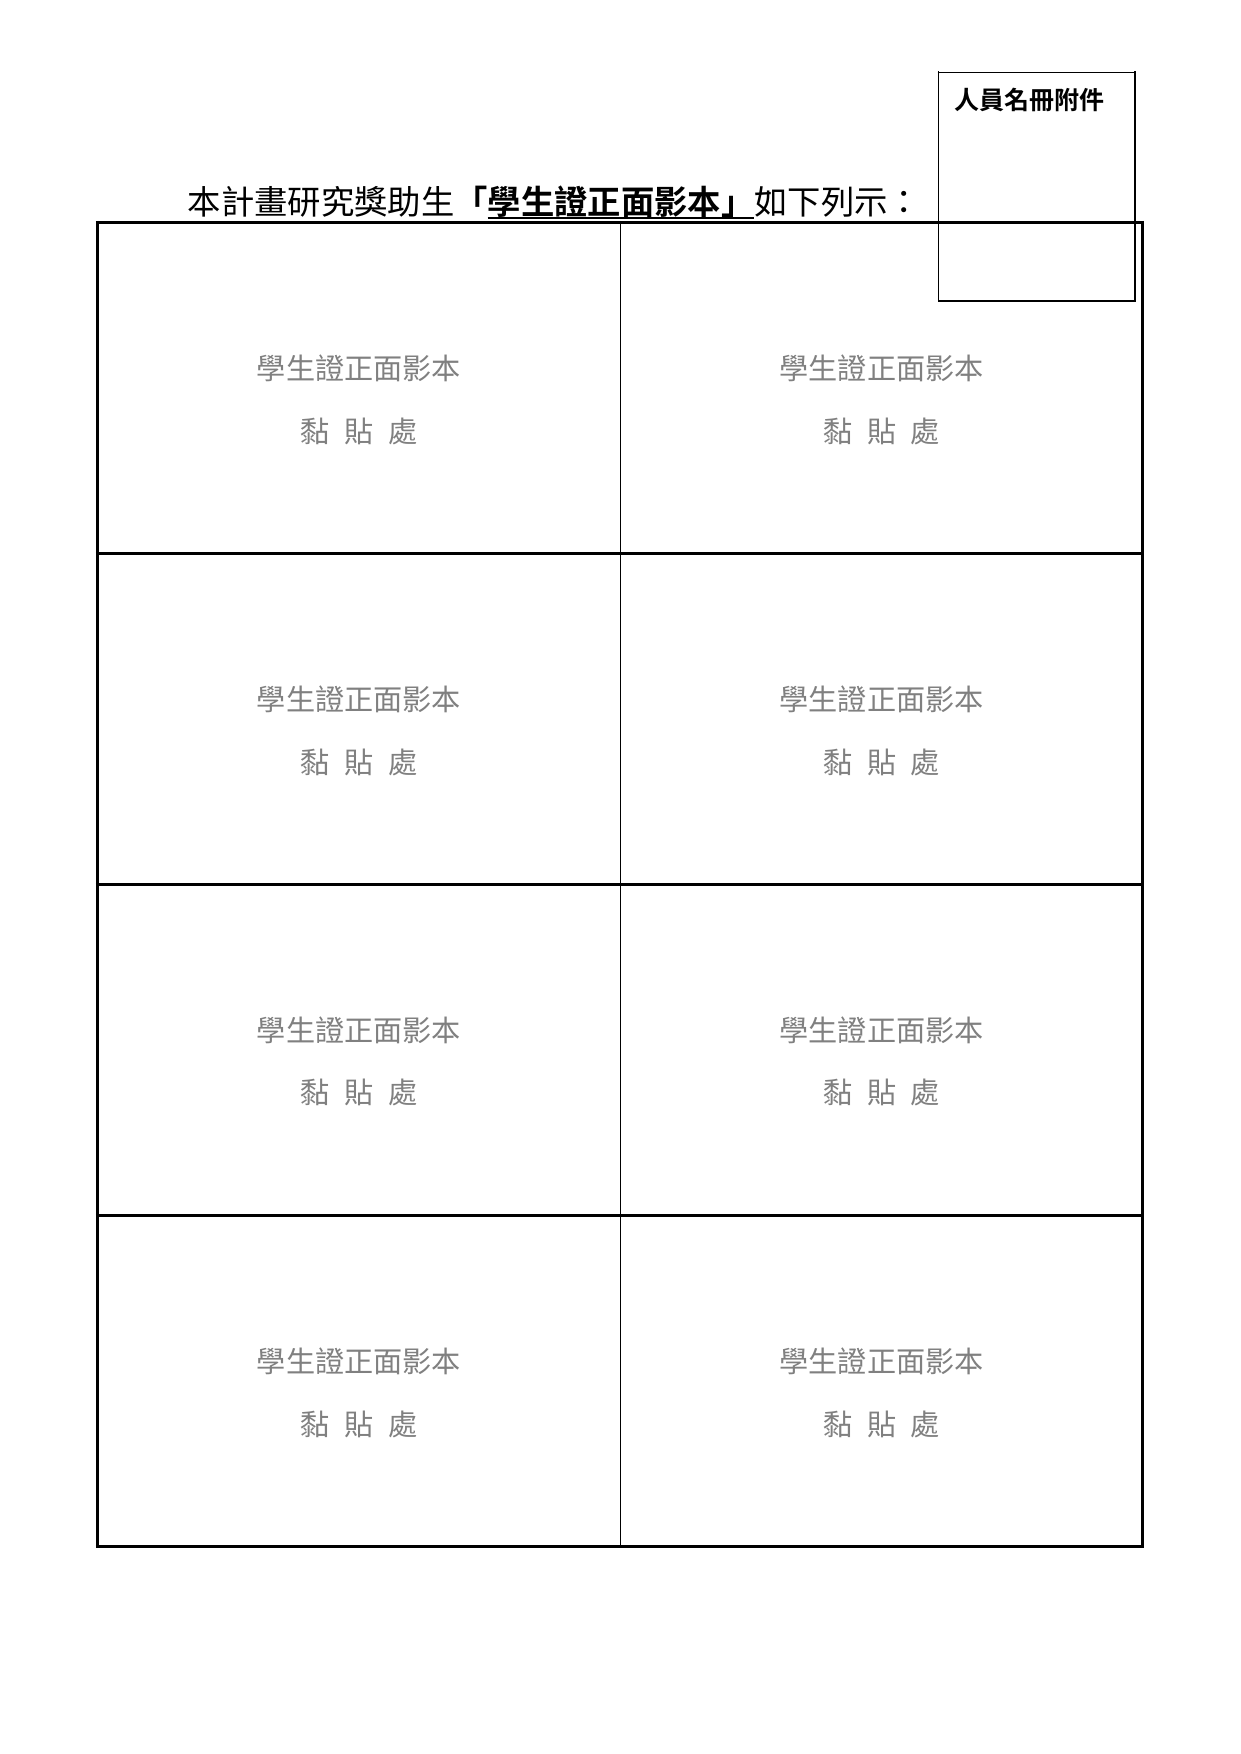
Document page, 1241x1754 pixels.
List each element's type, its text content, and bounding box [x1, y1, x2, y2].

table_cell 學生證正面影本 黏 貼 處 [621, 886, 1141, 1213]
table_cell 學生證正面影本 黏 貼 處 [621, 555, 1141, 883]
table_cell 學生證正面影本 黏 貼 處 [99, 555, 620, 883]
table_header 學生證正面影本 黏 貼 處 [621, 224, 1141, 552]
table_cell 學生證正面影本 黏 貼 處 [621, 1217, 1141, 1544]
text [939, 73, 1134, 221]
table_header 學生證正面影本 黏 貼 處 [99, 224, 620, 552]
table_cell 學生證正面影本 黏 貼 處 [99, 886, 620, 1213]
text 人員名冊附件 [954, 81, 1119, 117]
text [939, 224, 1134, 300]
table_cell 學生證正面影本 黏 貼 處 [99, 1217, 620, 1544]
text 本計畫研究獎助生「學生證正面影本」如下列示： [187, 73, 938, 221]
